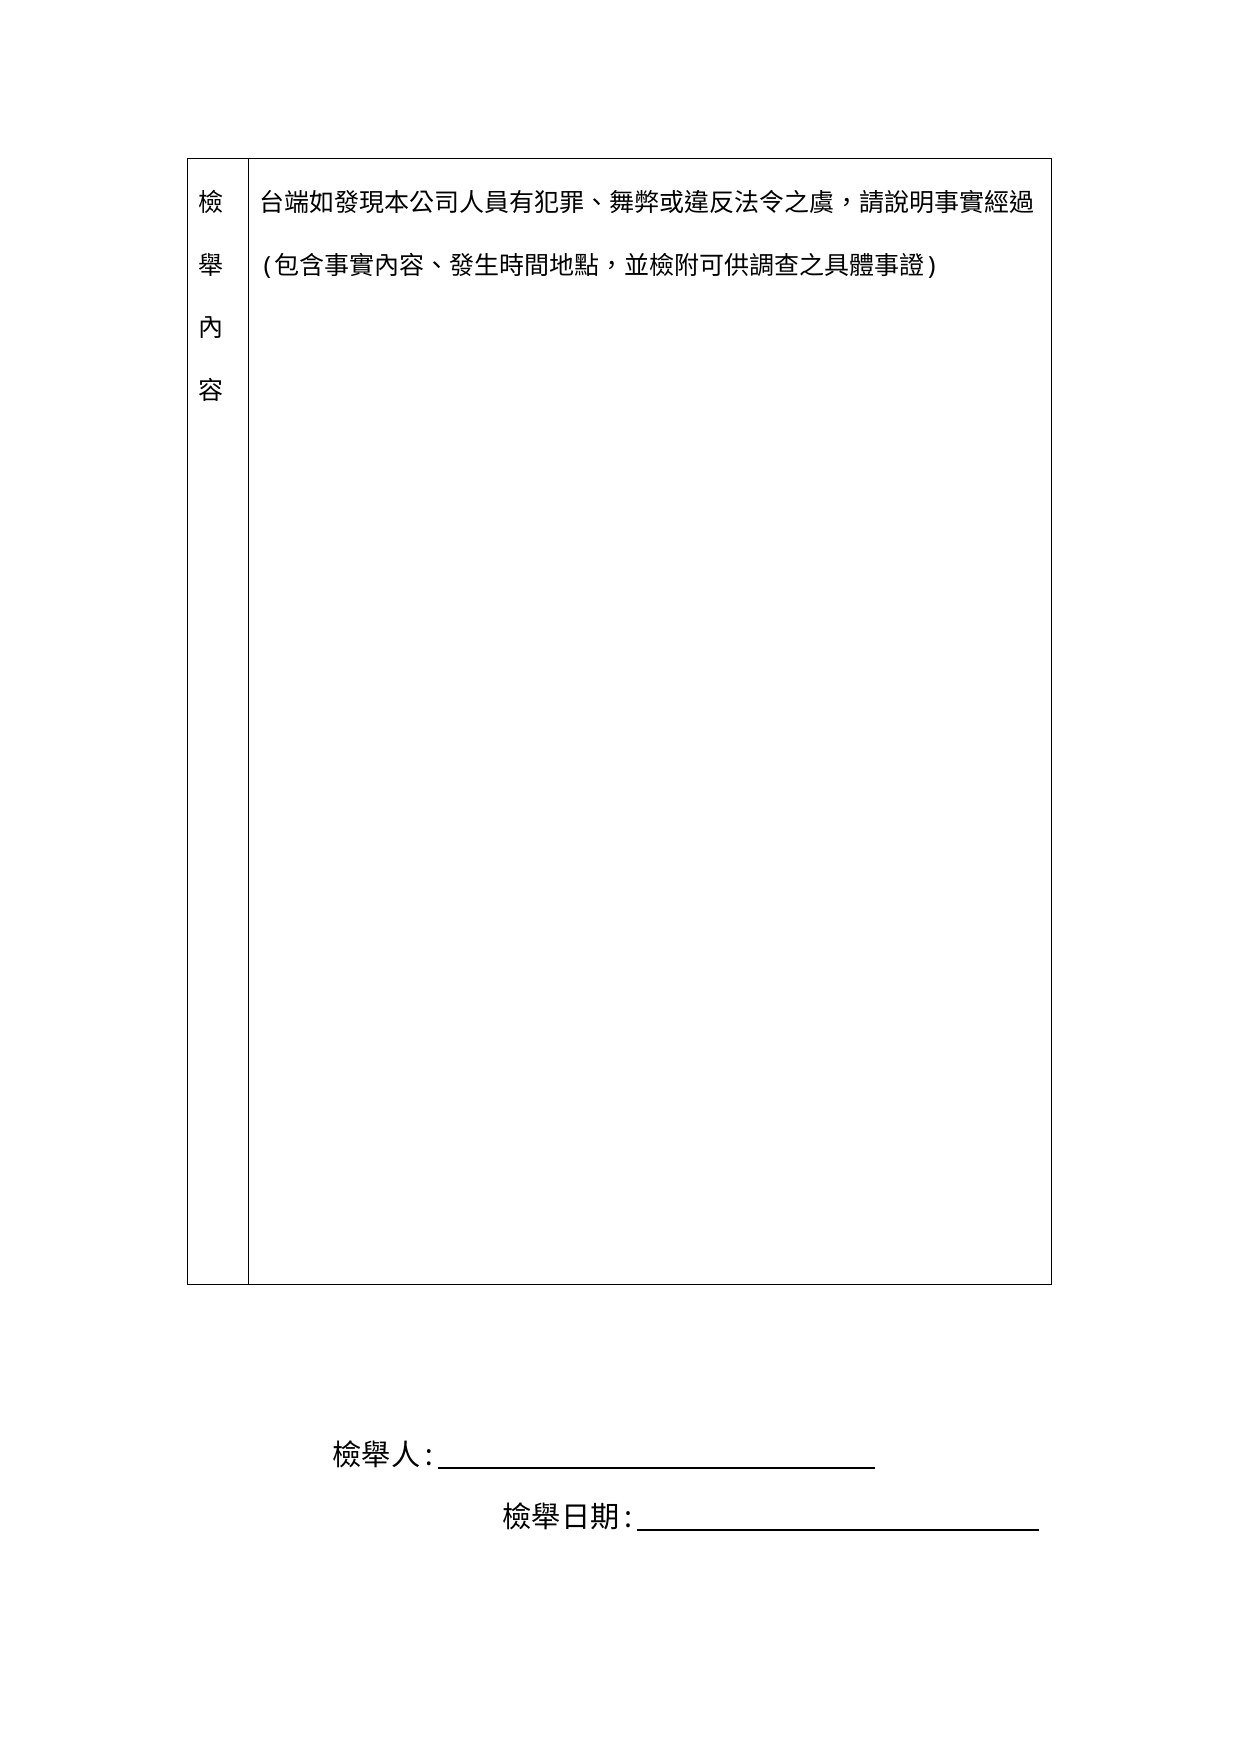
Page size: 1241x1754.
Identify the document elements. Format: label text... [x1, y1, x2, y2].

table_cell 台端如發現本公司人員有犯罪、舞弊或違反法令之虞，請說明事實經過(包含事實內容、發生時間地點，並檢附可供調查之具體事證) [249, 159, 1051, 1284]
text 檢舉日期: [187, 1473, 1053, 1535]
text 檢舉人: [187, 1410, 1053, 1473]
table_cell 檢舉內容 [188, 159, 248, 1284]
